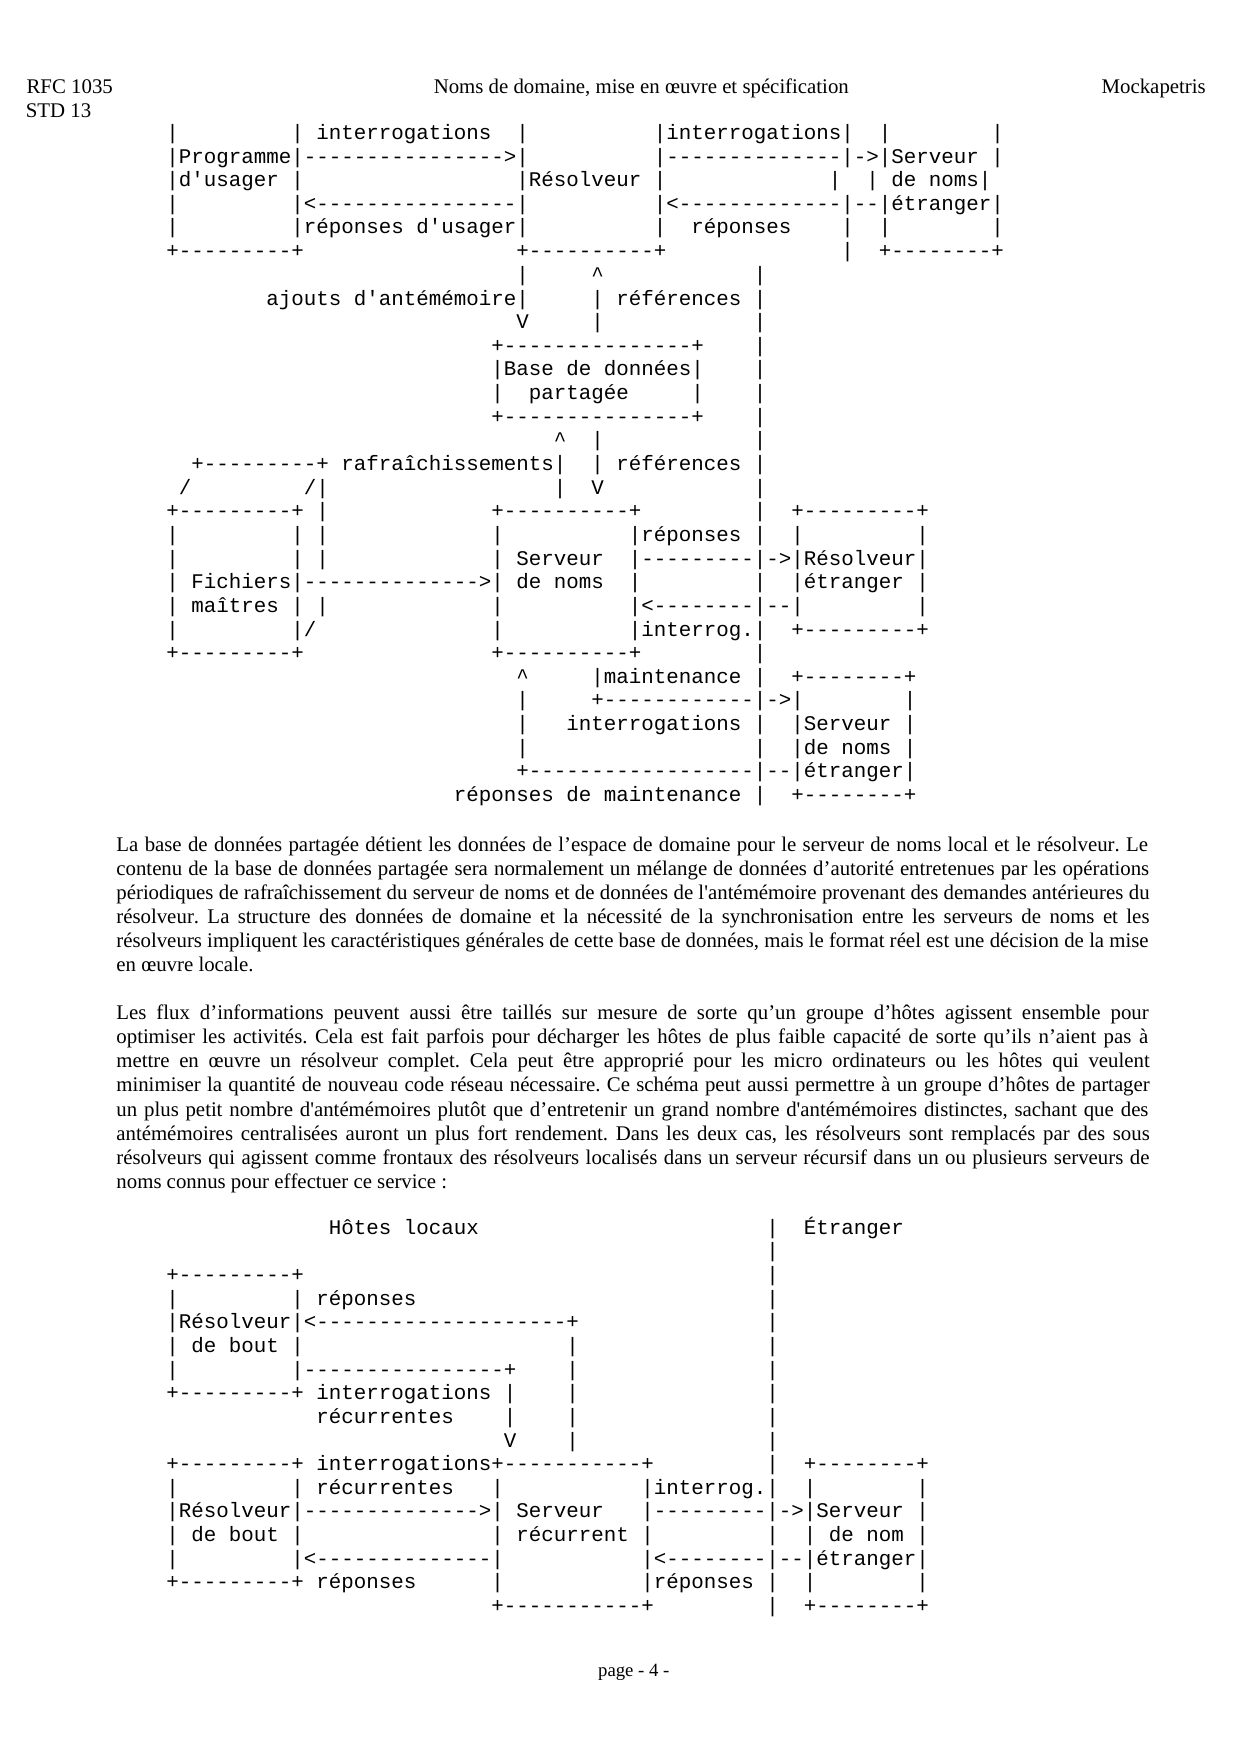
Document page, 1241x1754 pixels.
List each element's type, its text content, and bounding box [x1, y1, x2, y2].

text | | |de noms | [116, 737, 1151, 760]
text +---------------+ | [116, 335, 1151, 358]
text +---------+ rafraîchissements| | références | [116, 453, 1151, 477]
text +---------+ +----------+ | [116, 642, 1151, 666]
text | |----------------+ | | [116, 1359, 1151, 1382]
text Les flux d’informations peuvent aussi être taillés sur mesure de sorte qu’un groupe d’hôtes agissent ensemble pour optimiser les activités. Cela est fait parfois pour décharger les hôtes de plus faible capacité de sorte qu’ils n’aient pas à mettre en œuvre un résolveur complet. Cela peut être approprié pour les micro ordinateurs ou les hôtes qui veulent minimiser la quantité de nouveau code réseau nécessaire. Ce schéma peut aussi permettre à un groupe d’hôtes de partager un plus petit nombre d'antémémoires plutôt que d’entretenir un grand nombre d'antémémoires distinctes, sachant que des antémémoires centralisées auront un plus fort rendement. Dans les deux cas, les résolveurs sont remplacés par des sous résolveurs qui agissent comme frontaux des résolveurs localisés dans un serveur récursif dans un ou plusieurs serveurs de noms connus pour effectuer ce service : [116, 1000, 1151, 1193]
text +---------+ interrogations | | | [116, 1382, 1151, 1406]
text |Résolveur|-------------->| Serveur |---------|->|Serveur | [116, 1501, 1151, 1524]
text ^ |maintenance | +--------+ [116, 666, 1151, 689]
text +---------+ +----------+ | +--------+ [116, 240, 1151, 264]
text +-----------+ | +--------+ [116, 1595, 1151, 1619]
text |Programme|---------------->| |--------------|->|Serveur | [116, 146, 1151, 169]
text ajouts d'antémémoire| | références | [116, 287, 1151, 311]
text La base de données partagée détient les données de l’espace de domaine pour le serveur de noms local et le résolveur. Le contenu de la base de données partagée sera normalement un mélange de données d’autorité entretenues par les opérations périodiques de rafraîchissement du serveur de noms et de données de l'antémémoire provenant des demandes antérieures du résolveur. La structure des données de domaine et la nécessité de la synchronisation entre les serveurs de noms et les résolveurs impliquent les caractéristiques générales de cette base de données, mais le format réel est une décision de la mise en œuvre locale. [116, 832, 1151, 976]
text | | | | Serveur |---------|->|Résolveur| [116, 548, 1151, 571]
text | |<--------------| |<--------|--|étranger| [116, 1548, 1151, 1571]
text | |réponses d'usager| | réponses | | | [116, 217, 1151, 240]
text | de bout | | récurrent | | | de nom | [116, 1524, 1151, 1548]
text | [116, 1240, 1151, 1264]
text | | | | |réponses | | | [116, 524, 1151, 548]
text | Fichiers|-------------->| de noms | | |étranger | [116, 571, 1151, 595]
text | | réponses | [116, 1288, 1151, 1311]
text réponses de maintenance | +--------+ [116, 784, 1151, 808]
text |Base de données| | [116, 358, 1151, 382]
text V | | [116, 1429, 1151, 1453]
text +---------+ | [116, 1264, 1151, 1288]
text / /| | V | [116, 477, 1151, 500]
text | | récurrentes | |interrog.| | | [116, 1477, 1151, 1501]
text | ^ | [116, 264, 1151, 287]
text | maîtres | | | |<--------|--| | [116, 595, 1151, 618]
text | |/ | |interrog.| +---------+ [116, 618, 1151, 642]
text ^ | | [116, 429, 1151, 453]
text +---------+ | +----------+ | +---------+ [116, 500, 1151, 524]
text | |<----------------| |<-------------|--|étranger| [116, 193, 1151, 217]
text | +------------|->| | [116, 689, 1151, 713]
text +---------------+ | [116, 406, 1151, 429]
text Hôtes locaux | Étranger [116, 1217, 1151, 1240]
text +---------+ réponses | |réponses | | | [116, 1571, 1151, 1595]
text | interrogations | |Serveur | [116, 713, 1151, 737]
text +---------+ interrogations+-----------+ | +--------+ [116, 1453, 1151, 1477]
text récurrentes | | | [116, 1406, 1151, 1429]
text | de bout | | | [116, 1335, 1151, 1359]
text |d'usager | |Résolveur | | | de noms| [116, 169, 1151, 193]
text V | | [116, 311, 1151, 335]
text +------------------|--|étranger| [116, 760, 1151, 784]
text |Résolveur|<--------------------+ | [116, 1311, 1151, 1335]
text | partagée | | [116, 382, 1151, 406]
text | | interrogations | |interrogations| | | [116, 122, 1151, 146]
